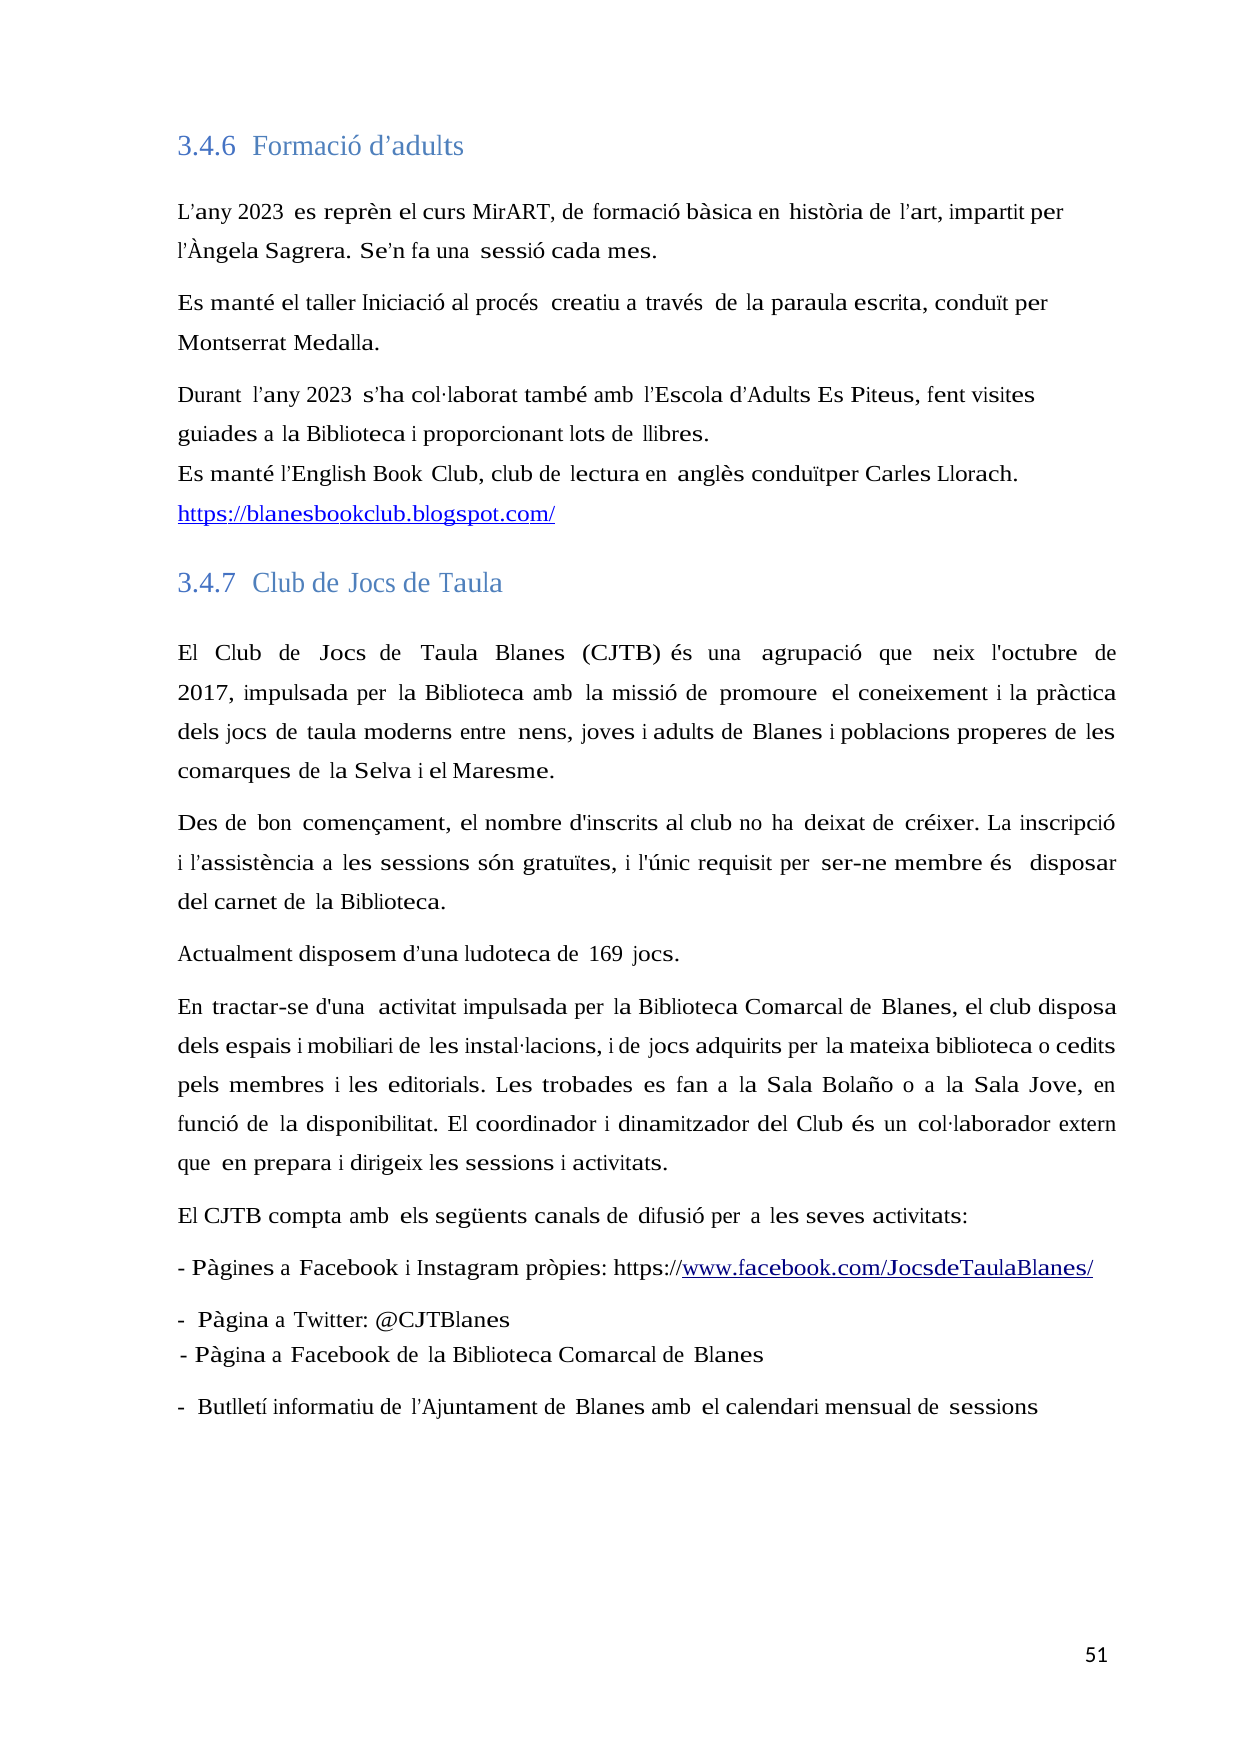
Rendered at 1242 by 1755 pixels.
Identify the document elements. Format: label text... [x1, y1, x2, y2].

text Montserrat Medalla. [177, 329, 1125, 355]
text https://blanesbookclub.blogspot.com/ [177, 499, 1125, 525]
text El Club de Jocs de Taula Blanes (CJTB) és una agrupació que neix l'octubre de 2017, impulsada per la Biblioteca amb la missió de promoure el coneixement i la pràctica dels jocs de taula moderns entre nens, joves i adults de Blanes i poblacions properes de les comarques de la Selva i el Maresme. [177, 639, 1116, 783]
text - Pàgines a Facebook i Instagram pròpies: https://www.facebook.com/JocsdeTaulaBlanes/ [177, 1254, 1097, 1281]
text 3.4.7 Club de Jocs de Taula [177, 565, 512, 599]
text El CJTB compta amb els següents canals de difusió per a les seves activitats: [177, 1202, 975, 1228]
text Des de bon començament, el nombre d'inscrits al club no ha deixat de créixer. La inscripció i l’assistència a les sessions són gratuïtes, i l'únic requisit per ser-ne membre és disposar del carnet de la Biblioteca. [177, 809, 1116, 915]
text - Butlletí informatiu de l’Ajuntament de Blanes amb el calendari mensual de sessions [177, 1393, 1046, 1419]
text L’any 2023 es reprèn el curs MirART, de formació bàsica en història de l’art, impartit per l’Àngela Sagrera. Se’n fa una sessió cada mes. [177, 198, 1066, 264]
text Durant l’any 2023 s’ha col·laborat també amb l’Escola d’Adults Es Piteus, fent visites guiades a la Biblioteca i proporcionant lots de llibres. [177, 381, 1043, 446]
text - Pàgina a Facebook de la Biblioteca Comarcal de Blanes [179, 1341, 772, 1367]
text - Pàgina a Twitter: @CJTBlanes [177, 1306, 517, 1333]
text Actualment disposem d’una ludoteca de 169 jocs. [177, 941, 688, 967]
text En tractar-se d'una activitat impulsada per la Biblioteca Comarcal de Blanes, el club disposa dels espais i mobiliari de les instal·lacions, i de jocs adquirits per la mateixa biblioteca o cedits pels membres i les editorials. Les trobades es fan a la Sala Bolaño o a la Sala Jove, en funció de la disponibilitat. El coordinador i dinamitzador del Club és un col·laborador extern que en prepara i dirigeix les sessions i activitats. [177, 993, 1117, 1176]
text 3.4.6 Formació d’adults [177, 128, 1125, 161]
text Es manté el taller Iniciació al procés creatiu a través de la paraula escrita, conduït per [177, 288, 1125, 316]
text Es manté l’English Book Club, club de lectura en anglès conduïtper Carles Llorach. [177, 459, 1125, 486]
